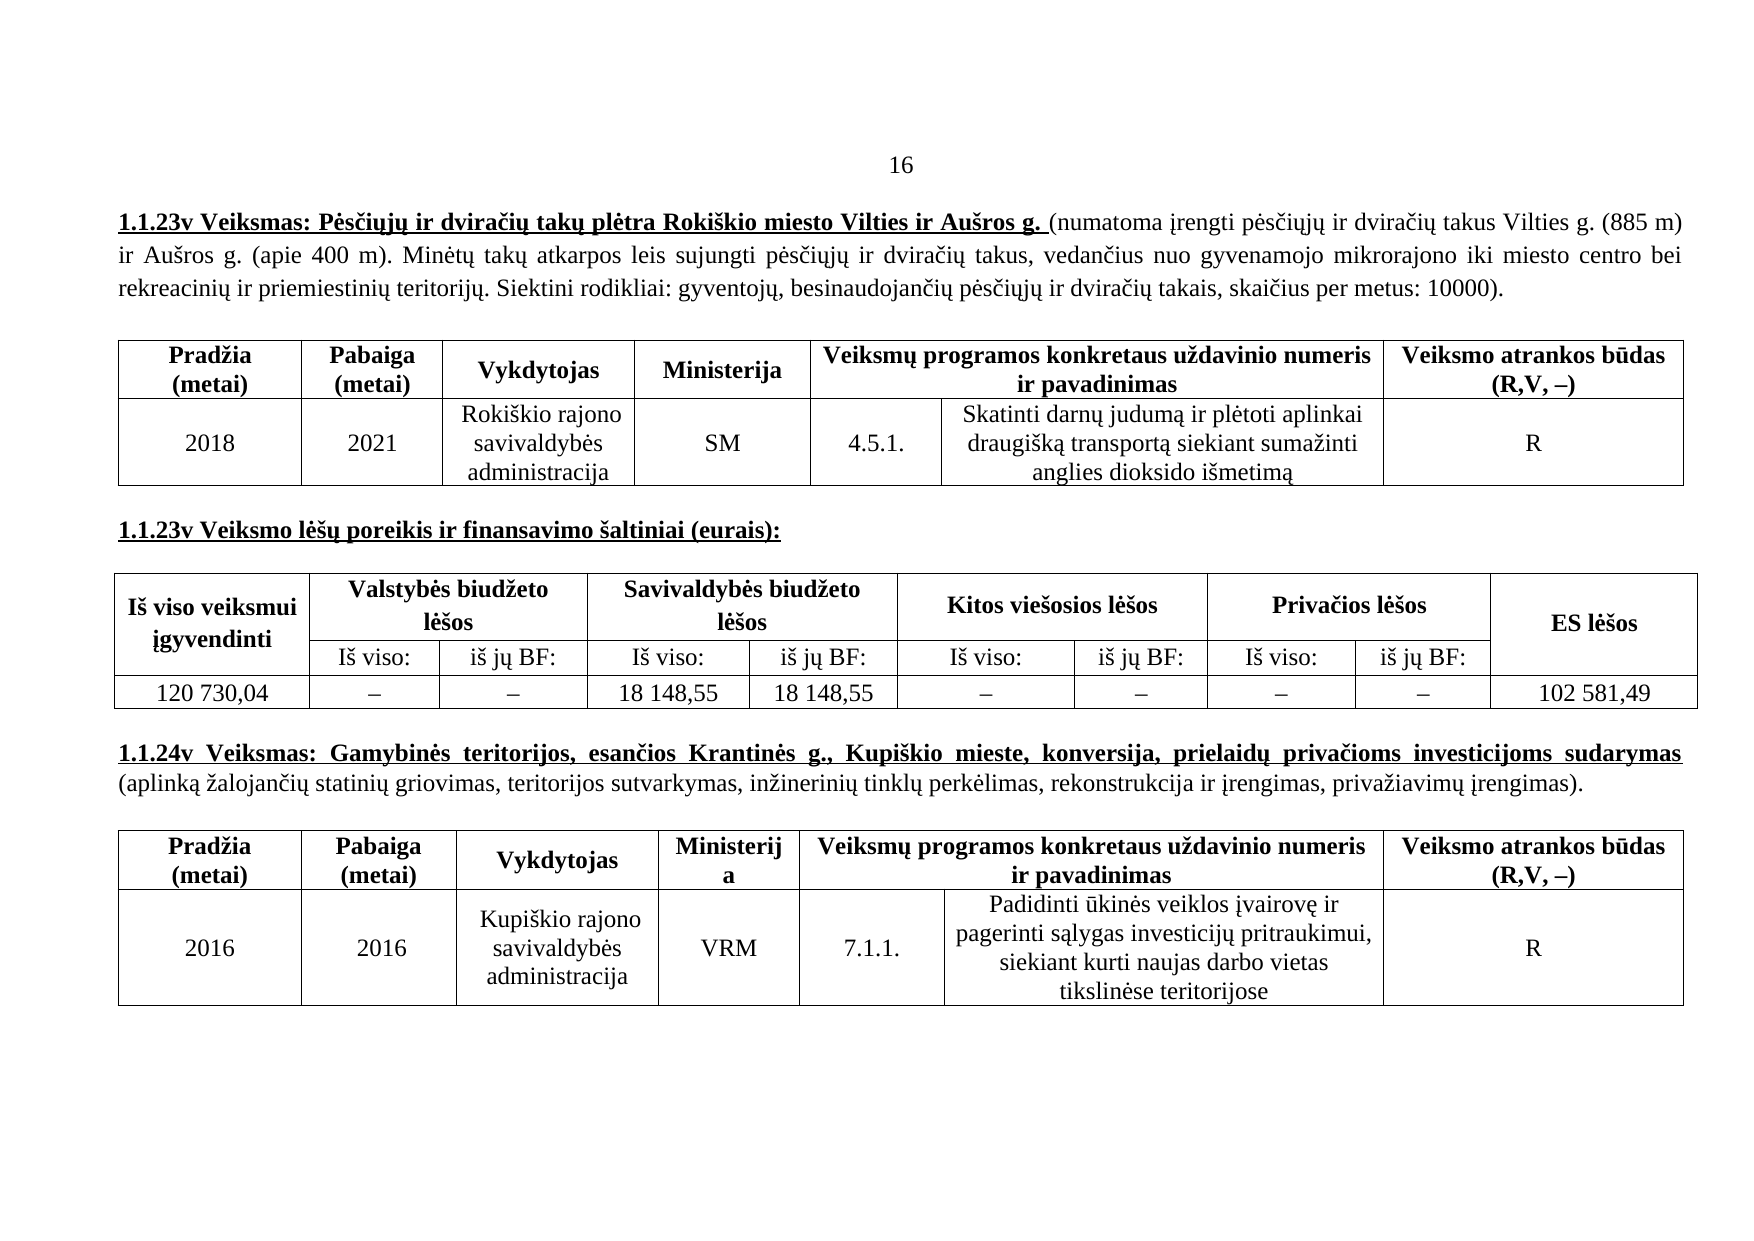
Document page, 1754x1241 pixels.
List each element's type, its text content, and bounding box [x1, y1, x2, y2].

table_header Iš viso veiksmui įgyvendinti [115, 574, 309, 675]
table_header Ministerija [635, 341, 810, 398]
table_header Veiksmo atrankos būdas (R,V, –) [1384, 341, 1683, 398]
table_header Pradžia (metai) [119, 831, 301, 888]
table_cell 2018 [119, 399, 301, 485]
table_cell Skatinti darnų judumą ir plėtoti aplinkai draugišką transportą siekiant sumažinti anglies dioksido išmetimą [942, 399, 1383, 485]
table_cell – [310, 676, 439, 708]
table_cell – [898, 676, 1074, 708]
table_cell iš jų BF: [1075, 641, 1207, 675]
table_cell Iš viso: [310, 641, 439, 675]
table_header Vykdytojas [457, 831, 658, 888]
table_header Privačios lėšos [1208, 574, 1490, 640]
table_cell – [1075, 676, 1207, 708]
table_cell 18 148,55 [750, 676, 897, 708]
table_cell 4.5.1. [811, 399, 941, 485]
table_header Ministerija [659, 831, 799, 888]
text 1.1.23v Veiksmas: Pėsčiųjų ir dviračių takų plėtra Rokiškio miesto Vilties ir Aušros g. (numatoma įrengti pėsčiųjų ir dviračių takus Vilties g. (885 m) ir Aušros g. (apie 400 m). Minėtų takų atkarpos leis sujungti pėsčiųjų ir dviračių takus, vedančius nuo gyvenamojo mikrorajono iki miesto centro bei rekreacinių ir priemiestinių teritorijų. Siektini rodikliai: gyventojų, besinaudojančių pėsčiųjų ir dviračių takais, skaičius per metus: 10000). [118, 207, 1683, 302]
table_cell R [1384, 890, 1683, 1004]
table_header Pradžia (metai) [119, 341, 301, 398]
text 1.1.23v Veiksmo lėšų poreikis ir finansavimo šaltiniai (eurais): [118, 515, 1683, 544]
table_cell 102 581,49 [1491, 676, 1697, 708]
table_cell Iš viso: [898, 641, 1074, 675]
table_cell – [1208, 676, 1355, 708]
table_cell 120 730,04 [115, 676, 309, 708]
table_header Veiksmo atrankos būdas (R,V, –) [1384, 831, 1683, 888]
table_cell iš jų BF: [750, 641, 897, 675]
table_header Savivaldybės biudžeto lėšos [588, 574, 897, 640]
table_header Pabaiga (metai) [302, 341, 442, 398]
table_cell 18 148,55 [588, 676, 749, 708]
table_header Kitos viešosios lėšos [898, 574, 1207, 640]
table_cell VRM [659, 890, 799, 1004]
text 1.1.24v Veiksmas: Gamybinės teritorijos, esančios Krantinės g., Kupiškio mieste, konversija, prielaidų privačioms investicijoms sudarymas [118, 738, 1683, 763]
table_cell 7.1.1. [800, 890, 944, 1004]
table_header ES lėšos [1491, 574, 1697, 675]
table_header Pabaiga (metai) [302, 831, 456, 888]
table_header Veiksmų programos konkretaus uždavinio numeris ir pavadinimas [800, 831, 1383, 888]
table_header Valstybės biudžeto lėšos [310, 574, 587, 640]
table_header Vykdytojas [443, 341, 634, 398]
table_header Veiksmų programos konkretaus uždavinio numeris ir pavadinimas [811, 341, 1383, 398]
table_cell Iš viso: [1208, 641, 1355, 675]
table_cell Padidinti ūkinės veiklos įvairovę ir pagerinti sąlygas investicijų pritraukimui, siekiant kurti naujas darbo vietas tikslinėse teritorijose [945, 890, 1383, 1004]
table_cell R [1384, 399, 1683, 485]
table_cell Iš viso: [588, 641, 749, 675]
text (aplinką žalojančių statinių griovimas, teritorijos sutvarkymas, inžinerinių tinklų perkėlimas, rekonstrukcija ir įrengimas, privažiavimų įrengimas). [118, 764, 1683, 797]
table_cell iš jų BF: [440, 641, 587, 675]
table_cell – [1356, 676, 1490, 708]
table_cell – [440, 676, 587, 708]
table_cell Rokiškio rajono savivaldybės administracija [443, 399, 634, 485]
table_cell iš jų BF: [1356, 641, 1490, 675]
table_cell 2021 [302, 399, 442, 485]
table_cell 2016 [302, 890, 456, 1004]
table_cell SM [635, 399, 810, 485]
table_cell Kupiškio rajono savivaldybės administracija [457, 890, 658, 1004]
table_cell 2016 [119, 890, 301, 1004]
